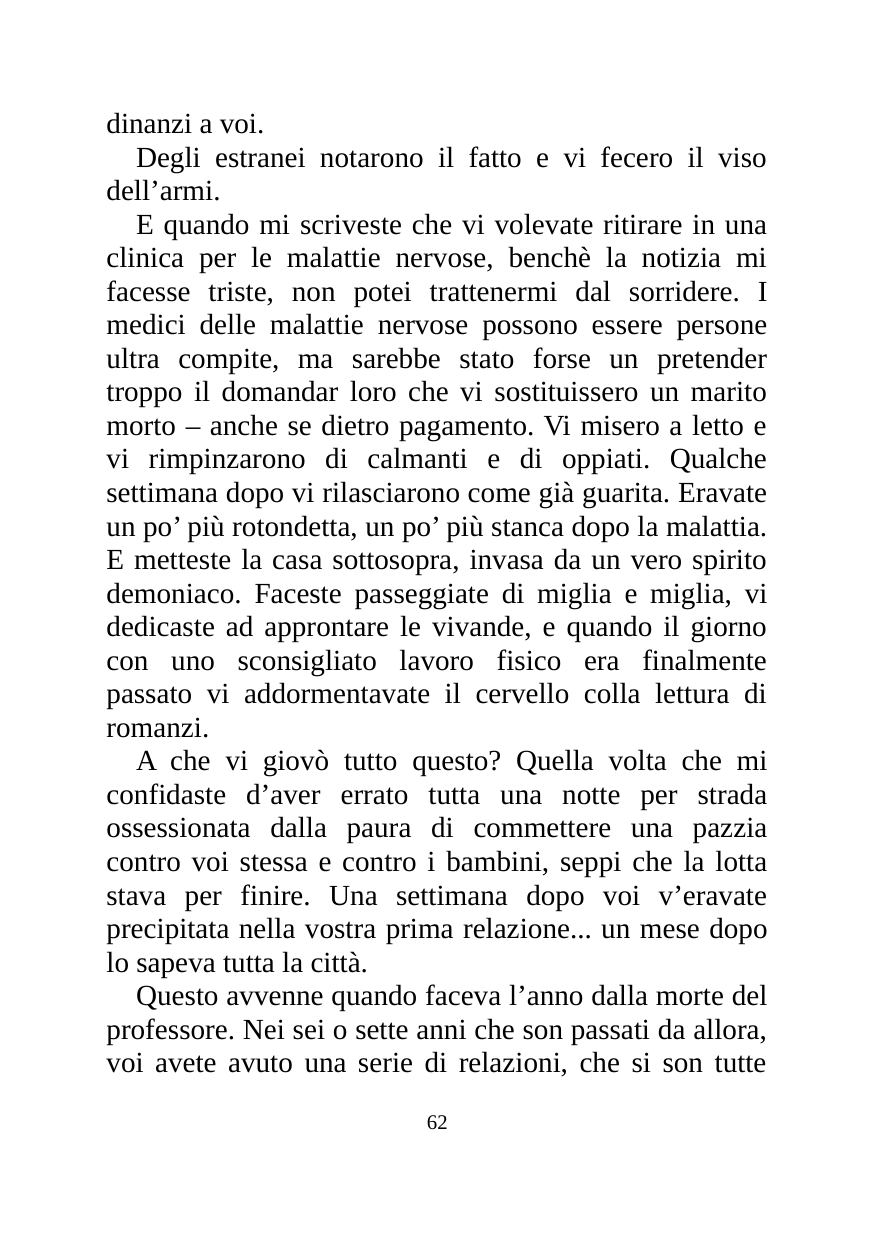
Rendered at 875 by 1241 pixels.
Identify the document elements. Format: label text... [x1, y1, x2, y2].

text dinanzi a voi. [106, 106, 768, 140]
text E quando mi scriveste che vi volevate ritirare in una clinica per le malattie nervose, benchè la notizia mi facesse triste, non potei trattenermi dal sorridere. I medici delle malattie nervose possono essere persone ultra compite, ma sarebbe stato forse un pretender troppo il domandar loro che vi sostituissero un marito morto – anche se dietro pagamento. Vi misero a letto e vi rimpinzarono di calmanti e di oppiati. Qualche settimana dopo vi rilasciarono come già guarita. Eravate un po’ più rotondetta, un po’ più stanca dopo la malattia. E metteste la casa sottosopra, invasa da un vero spirito demoniaco. Faceste passeggiate di miglia e miglia, vi dedicaste ad approntare le vivande, e quando il giorno con uno sconsigliato lavoro fisico era finalmente passato vi addormentavate il cervello colla lettura di romanzi. [106, 207, 768, 743]
text Questo avvenne quando faceva l’anno dalla morte del professore. Nei sei o sette anni che son passati da allora, voi avete avuto una serie di relazioni, che si son tutte [106, 978, 768, 1079]
text Degli estranei notarono il fatto e vi fecero il viso dell’armi. [106, 140, 768, 207]
text A che vi giovò tutto questo? Quella volta che mi confidaste d’aver errato tutta una notte per strada ossessionata dalla paura di commettere una pazzia contro voi stessa e contro i bambini, seppi che la lotta stava per finire. Una settimana dopo voi v’eravate precipitata nella vostra prima relazione... un mese dopo lo sapeva tutta la città. [106, 743, 768, 978]
